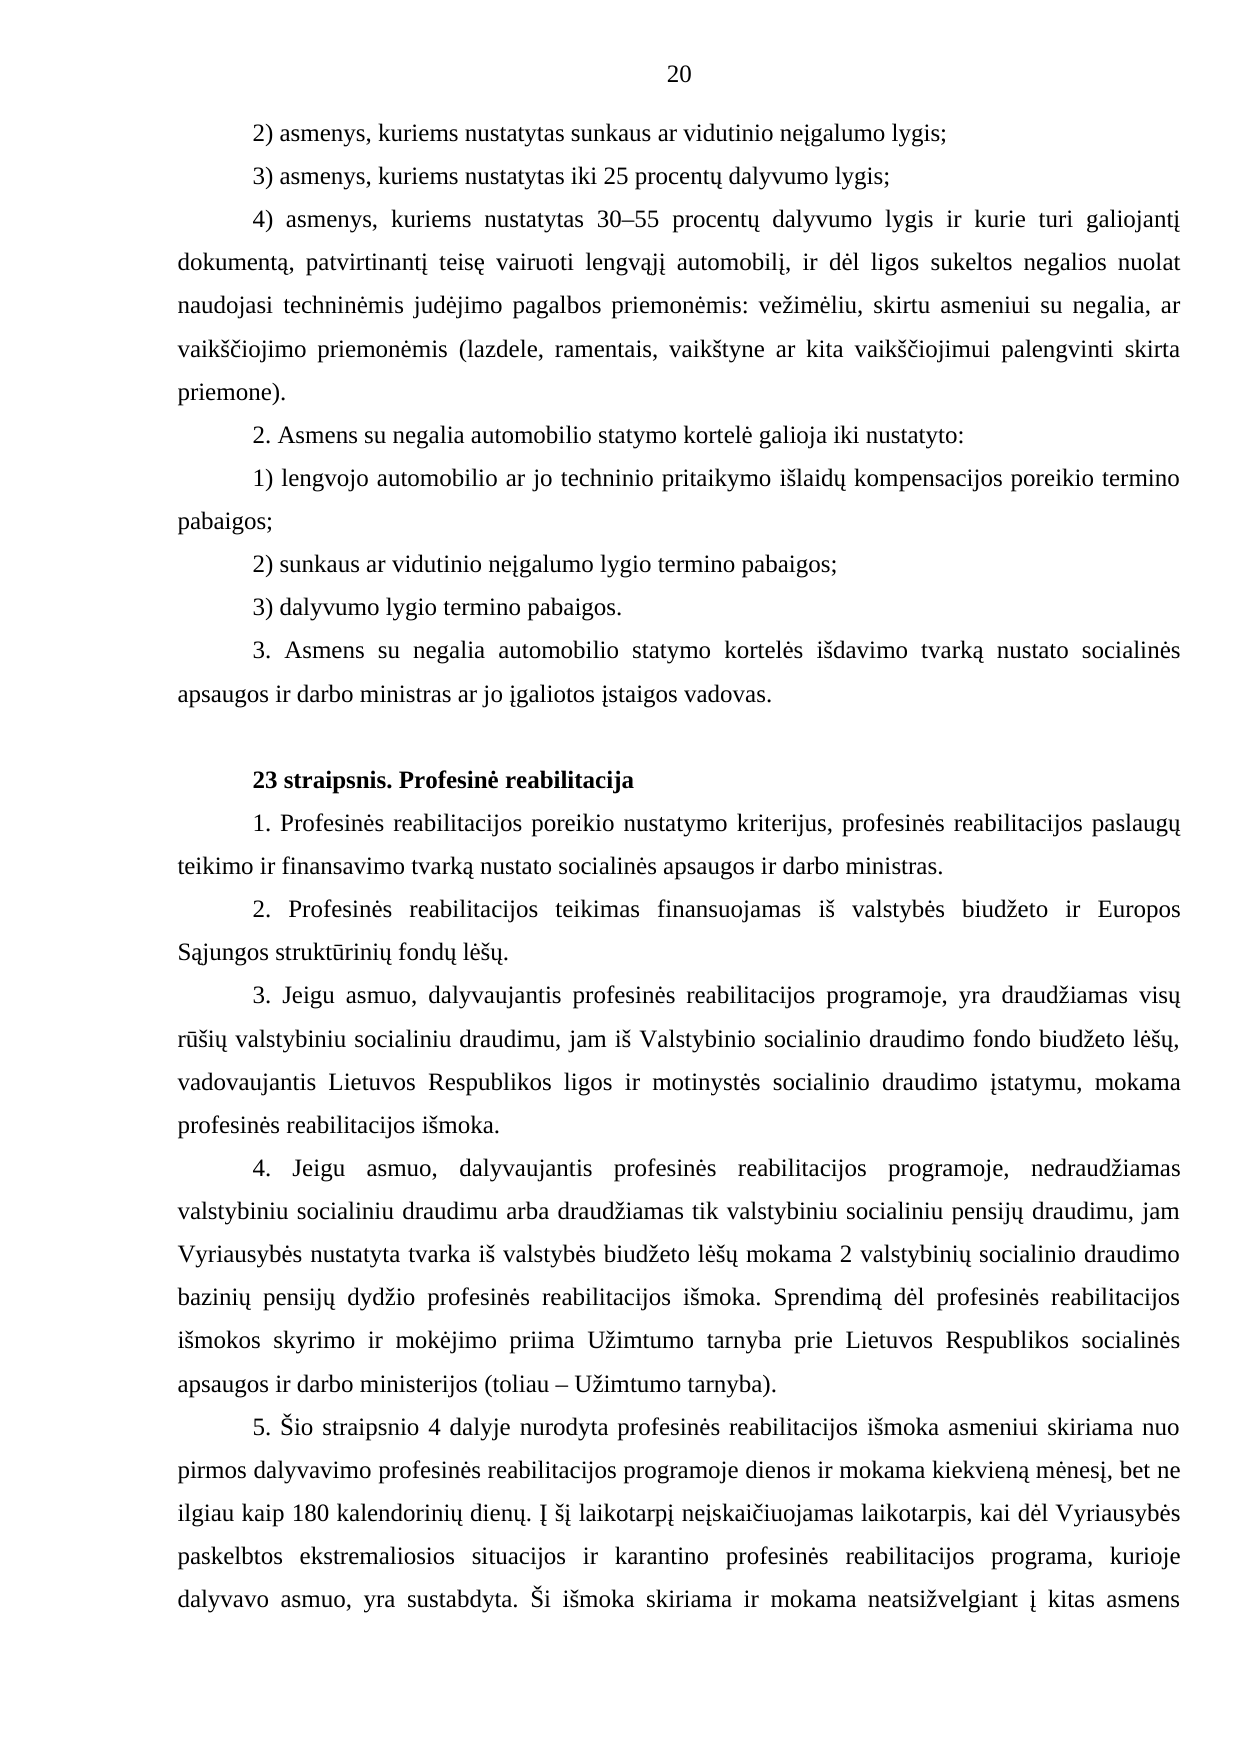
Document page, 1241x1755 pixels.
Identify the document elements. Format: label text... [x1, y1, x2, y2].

text 1) lengvojo automobilio ar jo techninio pritaikymo išlaidų kompensacijos poreikio termino pabaigos; [177, 463, 1181, 535]
text 2) sunkaus ar vidutinio neįgalumo lygio termino pabaigos; [177, 549, 1181, 578]
text 3. Jeigu asmuo, dalyvaujantis profesinės reabilitacijos programoje, yra draudžiamas visų rūšių valstybiniu socialiniu draudimu, jam iš Valstybinio socialinio draudimo fondo biudžeto lėšų, vadovaujantis Lietuvos Respublikos ligos ir motinystės socialinio draudimo įstatymu, mokama profesinės reabilitacijos išmoka. [177, 981, 1181, 1139]
text 5. Šio straipsnio 4 dalyje nurodyta profesinės reabilitacijos išmoka asmeniui skiriama nuo pirmos dalyvavimo profesinės reabilitacijos programoje dienos ir mokama kiekvieną mėnesį, bet ne ilgiau kaip 180 kalendorinių dienų. Į šį laikotarpį neįskaičiuojamas laikotarpis, kai dėl Vyriausybės paskelbtos ekstremaliosios situacijos ir karantino profesinės reabilitacijos programa, kurioje dalyvavo asmuo, yra sustabdyta. Ši išmoka skiriama ir mokama neatsižvelgiant į kitas asmens [177, 1412, 1181, 1613]
text 3) dalyvumo lygio termino pabaigos. [177, 592, 1181, 621]
text 4) asmenys, kuriems nustatytas 30–55 procentų dalyvumo lygis ir kurie turi galiojantį dokumentą, patvirtinantį teisę vairuoti lengvąjį automobilį, ir dėl ligos sukeltos negalios nuolat naudojasi techninėmis judėjimo pagalbos priemonėmis: vežimėliu, skirtu asmeniui su negalia, ar vaikščiojimo priemonėmis (lazdele, ramentais, vaikštyne ar kita vaikščiojimui palengvinti skirta priemone). [177, 204, 1181, 406]
text 1. Profesinės reabilitacijos poreikio nustatymo kriterijus, profesinės reabilitacijos paslaugų teikimo ir finansavimo tvarką nustato socialinės apsaugos ir darbo ministras. [177, 808, 1181, 880]
text 3) asmenys, kuriems nustatytas iki 25 procentų dalyvumo lygis; [177, 161, 1181, 190]
text 4. Jeigu asmuo, dalyvaujantis profesinės reabilitacijos programoje, nedraudžiamas valstybiniu socialiniu draudimu arba draudžiamas tik valstybiniu socialiniu pensijų draudimu, jam Vyriausybės nustatyta tvarka iš valstybės biudžeto lėšų mokama 2 valstybinių socialinio draudimo bazinių pensijų dydžio profesinės reabilitacijos išmoka. Sprendimą dėl profesinės reabilitacijos išmokos skyrimo ir mokėjimo priima Užimtumo tarnyba prie Lietuvos Respublikos socialinės apsaugos ir darbo ministerijos (toliau – Užimtumo tarnyba). [177, 1153, 1181, 1397]
text 2) asmenys, kuriems nustatytas sunkaus ar vidutinio neįgalumo lygis; [177, 118, 1181, 147]
text 23 straipsnis. Profesinė reabilitacija [177, 765, 1181, 794]
text 3. Asmens su negalia automobilio statymo kortelės išdavimo tvarką nustato socialinės apsaugos ir darbo ministras ar jo įgaliotos įstaigos vadovas. [177, 636, 1181, 707]
text 2. Profesinės reabilitacijos teikimas finansuojamas iš valstybės biudžeto ir Europos Sąjungos struktūrinių fondų lėšų. [177, 894, 1181, 966]
text 2. Asmens su negalia automobilio statymo kortelė galioja iki nustatyto: [177, 420, 1181, 449]
